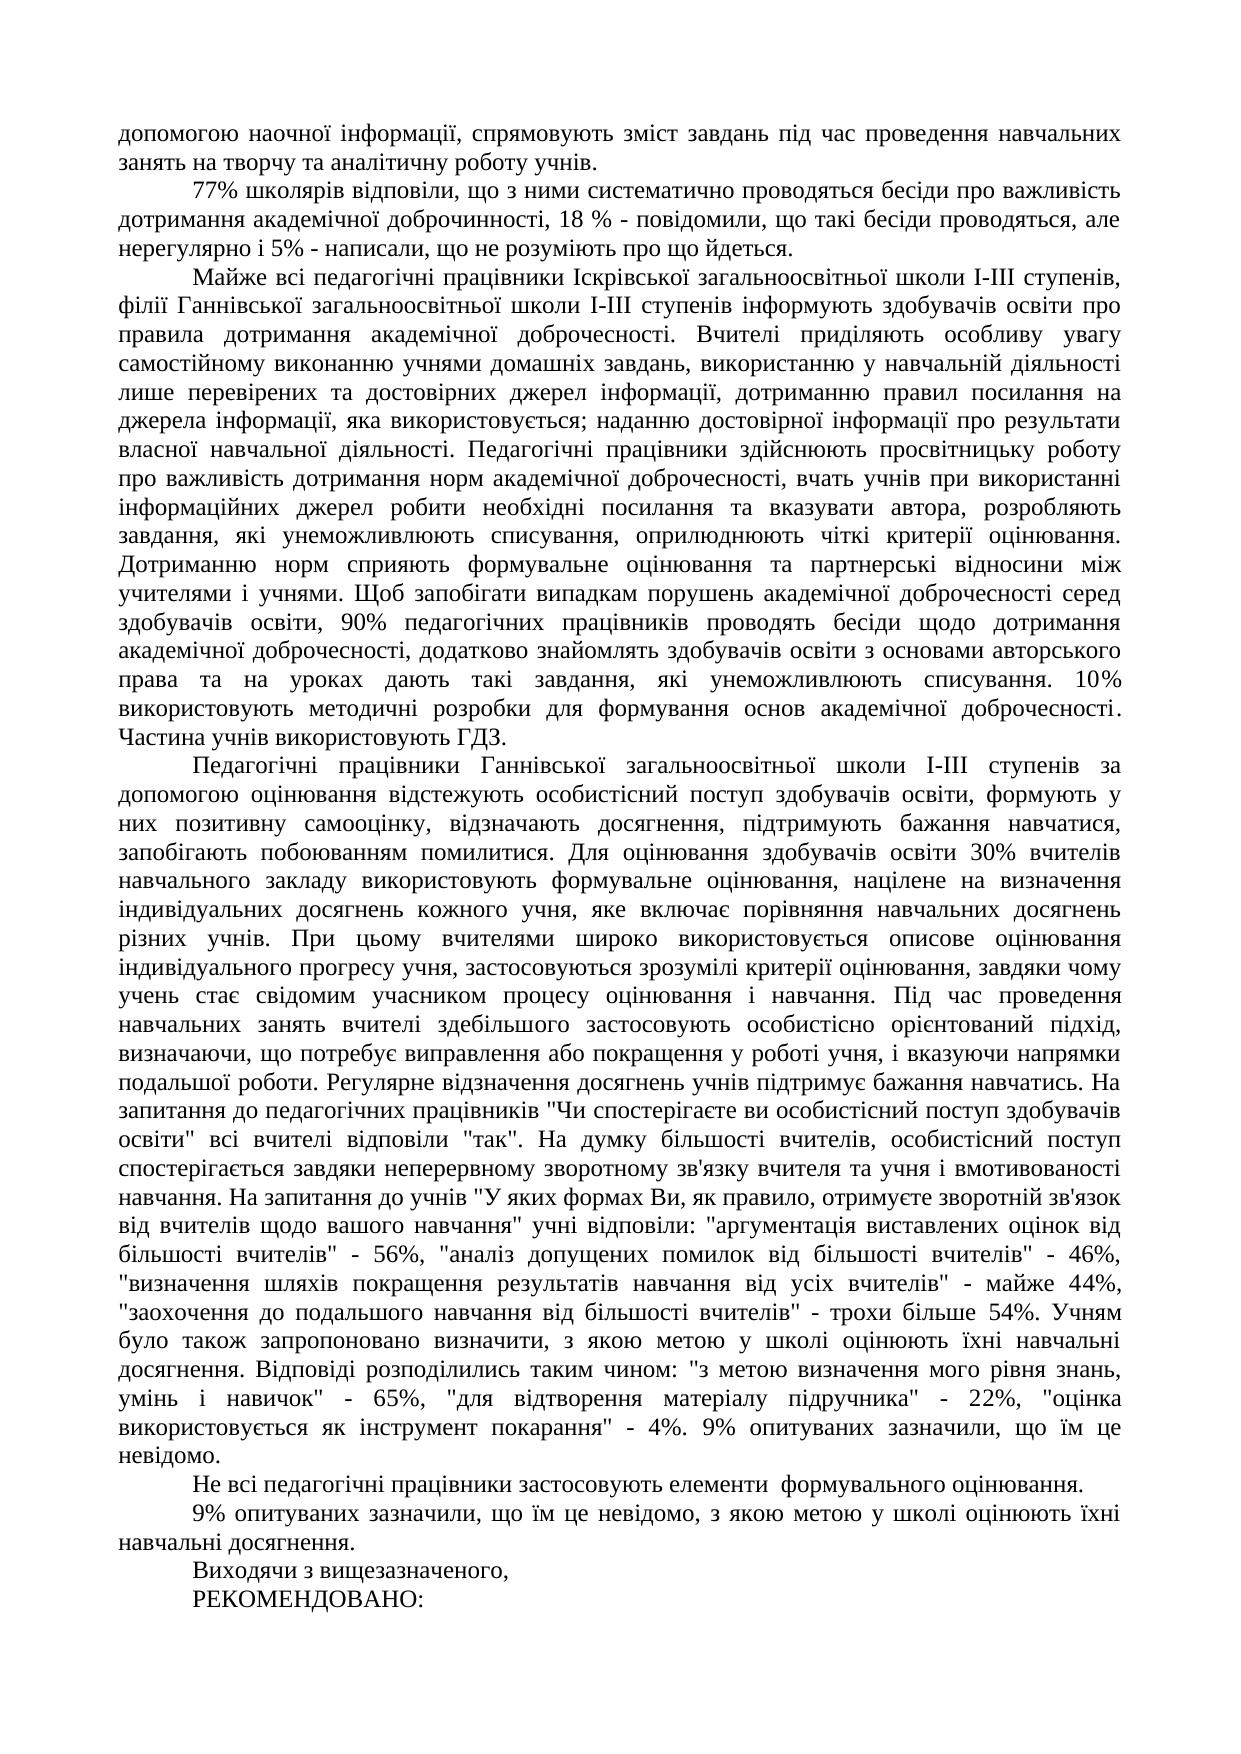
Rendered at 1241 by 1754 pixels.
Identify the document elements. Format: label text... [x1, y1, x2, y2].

text допомогою наочної інформації, спрямовують зміст завдань під час проведення навчальних занять на творчу та аналітичну роботу учнів. [118, 118, 1122, 176]
text 77% школярів відповіли, що з ними систематично проводяться бесіди про важливість дотримання академічної доброчинності, 18 % - повідомили, що такі бесіди проводяться, але нерегулярно і 5% - написали, що не розуміють про що йдеться. [118, 176, 1122, 262]
text Педагогічні працівники Ганнівської загальноосвітньої школи І-ІІІ ступенів за допомогою оцінювання відстежують особистісний поступ здобувачів освіти, формують у них позитивну самооцінку, відзначають досягнення, підтримують бажання навчатися, запобігають побоюванням помилитися. Для оцінювання здобувачів освіти 30% вчителів навчального закладу використовують формувальне оцінювання, націлене на визначення індивідуальних досягнень кожного учня, яке включає порівняння навчальних досягнень різних учнів. При цьому вчителями широко використовується описове оцінювання індивідуального прогресу учня, застосовуються зрозумілі критерії оцінювання, завдяки чому учень стає свідомим учасником процесу оцінювання і навчання. Під час проведення навчальних занять вчителі здебільшого застосовують особистісно орієнтований підхід, визначаючи, що потребує виправлення або покращення у роботі учня, і вказуючи напрямки подальшої роботи. Регулярне відзначення досягнень учнів підтримує бажання навчатись. На запитання до педагогічних працівників "Чи спостерігаєте ви особистісний поступ здобувачів освіти" всі вчителі відповіли "так". На думку більшості вчителів, особистісний поступ спостерігається завдяки неперервному зворотному зв'язку вчителя та учня і вмотивованості навчання. На запитання до учнів "У яких формах Ви, як правило, отримуєте зворотній зв'язок від вчителів щодо вашого навчання" учні відповіли: "аргументація виставлених оцінок від більшості вчителів" - 56%, "аналіз допущених помилок від більшості вчителів" - 46%, "визначення шляхів покращення результатів навчання від усіх вчителів" - майже 44%, "заохочення до подальшого навчання від більшості вчителів" - трохи більше 54%. Учням було також запропоновано визначити, з якою метою у школі оцінюють їхні навчальні досягнення. Відповіді розподілились таким чином: "з метою визначення мого рівня знань, умінь і навичок" - 65%, "для відтворення матеріалу підручника" - 22%, "оцінка використовується як інструмент покарання" - 4%. 9% опитуваних зазначили, що їм це невідомо. [118, 751, 1122, 1469]
text 9% опитуваних зазначили, що їм це невідомо, з якою метою у школі оцінюють їхні навчальні досягнення. [118, 1498, 1122, 1556]
text Виходячи з вищезазначеного, [118, 1556, 1122, 1584]
text РЕКОМЕНДОВАНО: [118, 1584, 1122, 1613]
text Майже всі педагогічні працівники Іскрівської загальноосвітньої школи І-ІІІ ступенів, філії Ганнівської загальноосвітньої школи І-ІІІ ступенів інформують здобувачів освіти про правила дотримання академічної доброчесності. Вчителі приділяють особливу увагу самостійному виконанню учнями домашніх завдань, використанню у навчальній діяльності лише перевірених та достовірних джерел інформації, дотриманню правил посилання на джерела інформації, яка використовується; наданню достовірної інформації про результати власної навчальної діяльності. Педагогічні працівники здійснюють просвітницьку роботу про важливість дотримання норм академічної доброчесності, вчать учнів при використанні інформаційних джерел робити необхідні посилання та вказувати автора, розробляють завдання, які унеможливлюють списування, оприлюднюють чіткі критерії оцінювання. Дотриманню норм сприяють формувальне оцінювання та партнерські відносини між учителями і учнями. Щоб запобігати випадкам порушень академічної доброчесності серед здобувачів освіти, 90% педагогічних працівників проводять бесіди щодо дотримання академічної доброчесності, додатково знайомлять здобувачів освіти з основами авторського права та на уроках дають такі завдання, які унеможливлюють списування. 10% використовують методичні розробки для формування основ академічної доброчесності. Частина учнів використовують ГДЗ. [118, 262, 1122, 751]
text Не всі педагогічні працівники застосовують елементи формувального оцінювання. [118, 1469, 1122, 1498]
